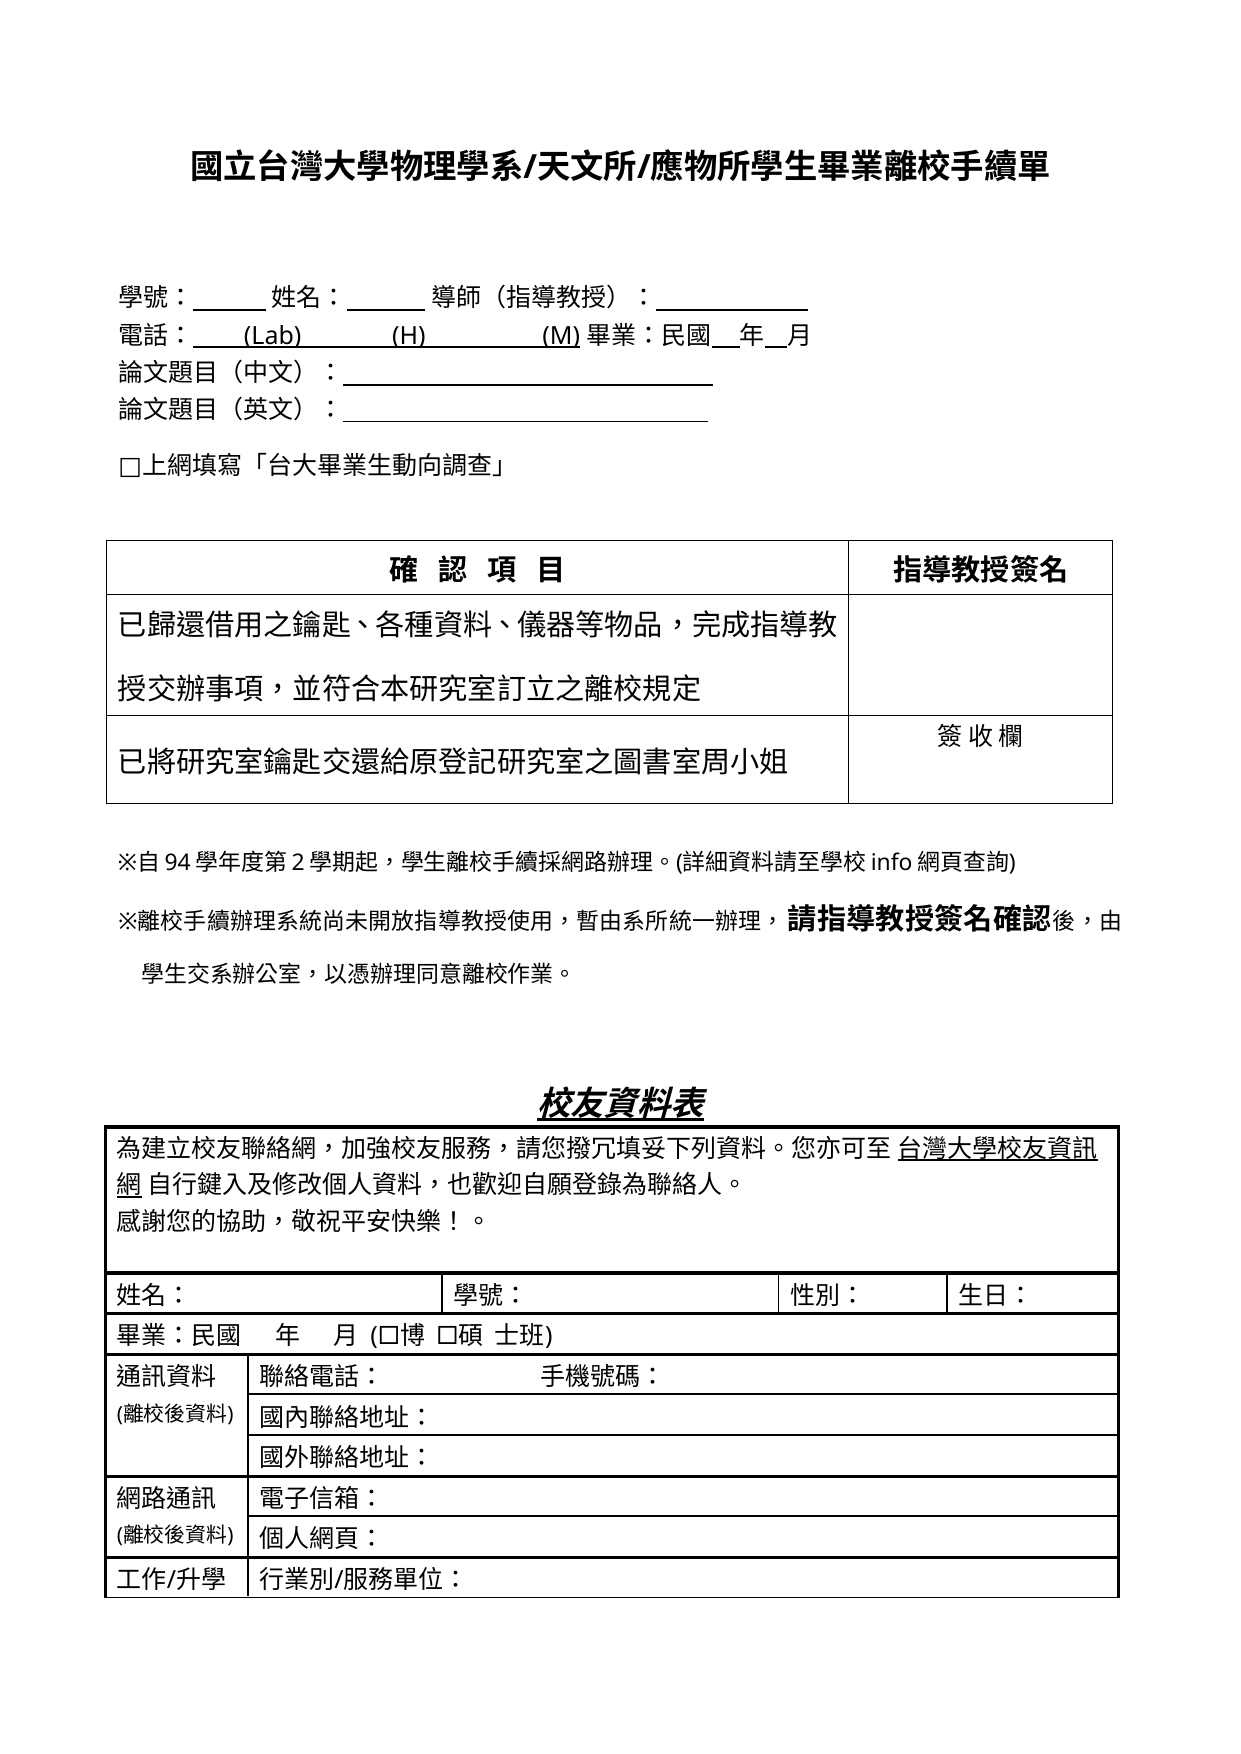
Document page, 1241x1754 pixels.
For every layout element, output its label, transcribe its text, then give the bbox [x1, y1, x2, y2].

table_header 為建立校友聯絡網，加強校友服務，請您撥冗填妥下列資料。您亦可至 台灣大學校友資訊網 自行鍵入及修改個人資料，也歡迎自願登錄為聯絡人。 感謝您的協助，敬祝平安快樂！。 [107, 1129, 1117, 1237]
text □上網填寫「台大畢業生動向調查」 [118, 444, 1122, 482]
table_header 指導教授簽名 [849, 541, 1112, 594]
text ※自94學年度第2學期起，學生離校手續採網路辦理。(詳細資料請至學校info網頁查詢) [118, 841, 1122, 879]
table_cell 姓名： [107, 1275, 441, 1312]
table_cell 通訊資料 (離校後資料) [107, 1356, 247, 1474]
table_header 確 認 項 目 [107, 541, 848, 594]
text 電話： (Lab) (H) (M) 畢業：民國 年 月 [118, 314, 1122, 352]
table_cell 聯絡電話： 手機號碼： [249, 1356, 1117, 1393]
table_cell 國內聯絡地址： [249, 1395, 1117, 1434]
text ※離校手續辦理系統尚未開放指導教授使用，暫由系所統一辦理，請指導教授簽名確認後，由學生交系辦公室，以憑辦理同意離校作業。 [118, 879, 1122, 991]
table_cell [849, 595, 1112, 715]
text 校友資料表 [118, 1077, 1122, 1125]
table_cell 性別： [779, 1275, 946, 1312]
text 論文題目（中文）： [118, 352, 1122, 389]
table_cell 個人網頁： [249, 1517, 1117, 1556]
table_cell 網路通訊 (離校後資料) [107, 1478, 247, 1556]
text 論文題目（英文）： [118, 389, 1122, 426]
table_cell [107, 1237, 1117, 1271]
table_cell 簽 收 欄 [849, 716, 1112, 803]
table_cell 電子信箱： [249, 1478, 1117, 1515]
text 國立台灣大學物理學系/天文所/應物所學生畢業離校手續單 [118, 127, 1122, 202]
table_cell 工作/升學資料 待業中 服役 [107, 1559, 247, 1596]
table_cell 生日： [948, 1275, 1117, 1312]
table_cell 已歸還借用之鑰匙、各種資料、儀器等物品，完成指導教授交辦事項，並符合本研究室訂立之離校規定 [107, 595, 848, 715]
text 學號： 姓名： 導師（指導教授）： [118, 277, 1122, 314]
table_cell 行業別/服務單位： [249, 1559, 1117, 1596]
table_cell 學號： [443, 1275, 778, 1312]
table_cell 國外聯絡地址： [249, 1436, 1117, 1474]
table_cell 畢業：民國 年 月 (博 碩 士班) [107, 1315, 1117, 1353]
table_cell 已將研究室鑰匙交還給原登記研究室之圖書室周小姐 [107, 716, 848, 803]
text 表單的頂端 [118, 1029, 1122, 1077]
